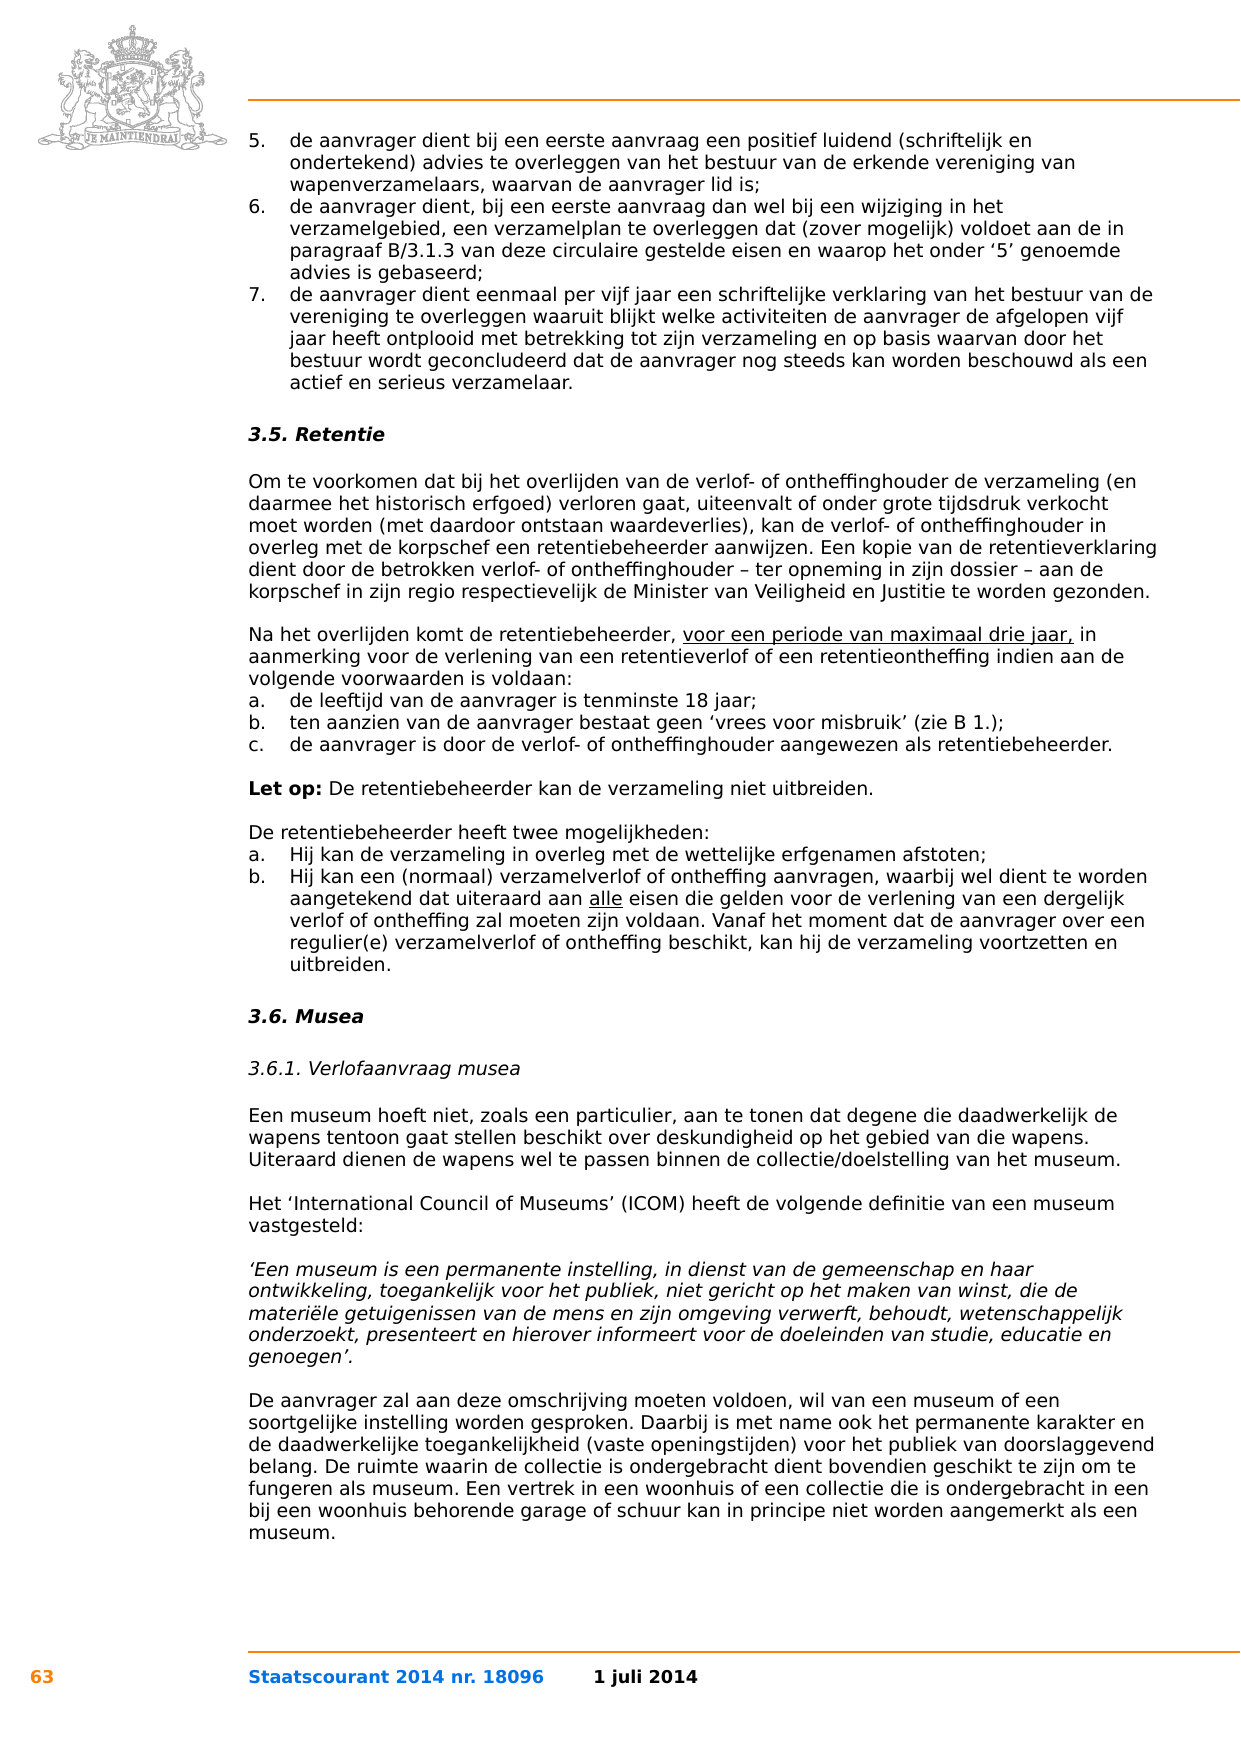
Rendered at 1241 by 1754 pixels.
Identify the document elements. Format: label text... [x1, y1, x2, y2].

text Om te voorkomen dat bij het overlijden van de verlof- of ontheffinghouder de verzameling (en daarmee het historisch erfgoed) verloren gaat, uiteenvalt of onder grote tijdsdruk verkocht moet worden (met daardoor ontstaan waardeverlies), kan de verlof- of ontheffinghouder in overleg met de korpschef een retentiebeheerder aanwijzen. Een kopie van de retentieverklaring dient door de betrokken verlof- of ontheffinghouder – ter opneming in zijn dossier – aan de korpschef in zijn regio respectievelijk de Minister van Veiligheid en Justitie te worden gezonden. [248, 471, 1163, 602]
text b. Hij kan een (normaal) verzamelverlof of ontheffing aanvragen, waarbij wel dient te worden aangetekend dat uiteraard aan alle eisen die gelden voor de verlening van een dergelijk verlof of ontheffing zal moeten zijn voldaan. Vanaf het moment dat de aanvrager over een regulier(e) verzamelverlof of ontheffing beschikt, kan hij de verzameling voortzetten en uitbreiden. [248, 866, 1163, 976]
text a. Hij kan de verzameling in overleg met de wettelijke erfgenamen afstoten; [248, 844, 1163, 866]
text 7. de aanvrager dient eenmaal per vijf jaar een schriftelijke verklaring van het bestuur van de vereniging te overleggen waaruit blijkt welke activiteiten de aanvrager de afgelopen vijf jaar heeft ontplooid met betrekking tot zijn verzameling en op basis waarvan door het bestuur wordt geconcludeerd dat de aanvrager nog steeds kan worden beschouwd als een actief en serieus verzamelaar. [248, 284, 1163, 394]
text De retentiebeheerder heeft twee mogelijkheden: [248, 822, 1163, 844]
text b. ten aanzien van de aanvrager bestaat geen ‘vrees voor misbruik’ (zie B 1.); [248, 712, 1163, 734]
text Let op: De retentiebeheerder kan de verzameling niet uitbreiden. [248, 778, 1163, 800]
text Een museum hoeft niet, zoals een particulier, aan te tonen dat degene die daadwerkelijk de wapens tentoon gaat stellen beschikt over deskundigheid op het gebied van die wapens. Uiteraard dienen de wapens wel te passen binnen de collectie/doelstelling van het museum. [248, 1105, 1163, 1171]
text 6. de aanvrager dient, bij een eerste aanvraag dan wel bij een wijziging in het verzamelgebied, een verzamelplan te overleggen dat (zover mogelijk) voldoet aan de in paragraaf B/3.1.3 van deze circulaire gestelde eisen en waarop het onder ‘5’ genoemde advies is gebaseerd; [248, 196, 1163, 284]
text Na het overlijden komt de retentiebeheerder, voor een periode van maximaal drie jaar, in aanmerking voor de verlening van een retentieverlof of een retentieontheffing indien aan de volgende voorwaarden is voldaan: [248, 624, 1163, 690]
subtitle 3.6. Musea [248, 1006, 1163, 1028]
text ‘Een museum is een permanente instelling, in dienst van de gemeenschap en haar ontwikkeling, toegankelijk voor het publiek, niet gericht op het maken van winst, die de materiële getuigenissen van de mens en zijn omgeving verwerft, behoudt, wetenschappelijk onderzoekt, presenteert en hierover informeert voor de doeleinden van studie, educatie en genoegen’. [248, 1258, 1163, 1368]
subtitle 3.5. Retentie [248, 424, 1163, 446]
text Het ‘International Council of Museums’ (ICOM) heeft de volgende definitie van een museum vastgesteld: [248, 1193, 1163, 1237]
text 5. de aanvrager dient bij een eerste aanvraag een positief luidend (schriftelijk en ondertekend) advies te overleggen van het bestuur van de erkende vereniging van wapenverzamelaars, waarvan de aanvrager lid is; [248, 130, 1163, 196]
subtitle 3.6.1. Verlofaanvraag musea [248, 1058, 1163, 1080]
picture [38, 25, 227, 150]
text De aanvrager zal aan deze omschrijving moeten voldoen, wil van een museum of een soortgelijke instelling worden gesproken. Daarbij is met name ook het permanente karakter en de daadwerkelijke toegankelijkheid (vaste openingstijden) voor het publiek van doorslaggevend belang. De ruimte waarin de collectie is ondergebracht dient bovendien geschikt te zijn om te fungeren als museum. Een vertrek in een woonhuis of een collectie die is ondergebracht in een bij een woonhuis behorende garage of schuur kan in principe niet worden aangemerkt als een museum. [248, 1390, 1163, 1544]
text c. de aanvrager is door de verlof- of ontheffinghouder aangewezen als retentiebeheerder. [248, 734, 1163, 756]
text a. de leeftijd van de aanvrager is tenminste 18 jaar; [248, 690, 1163, 712]
